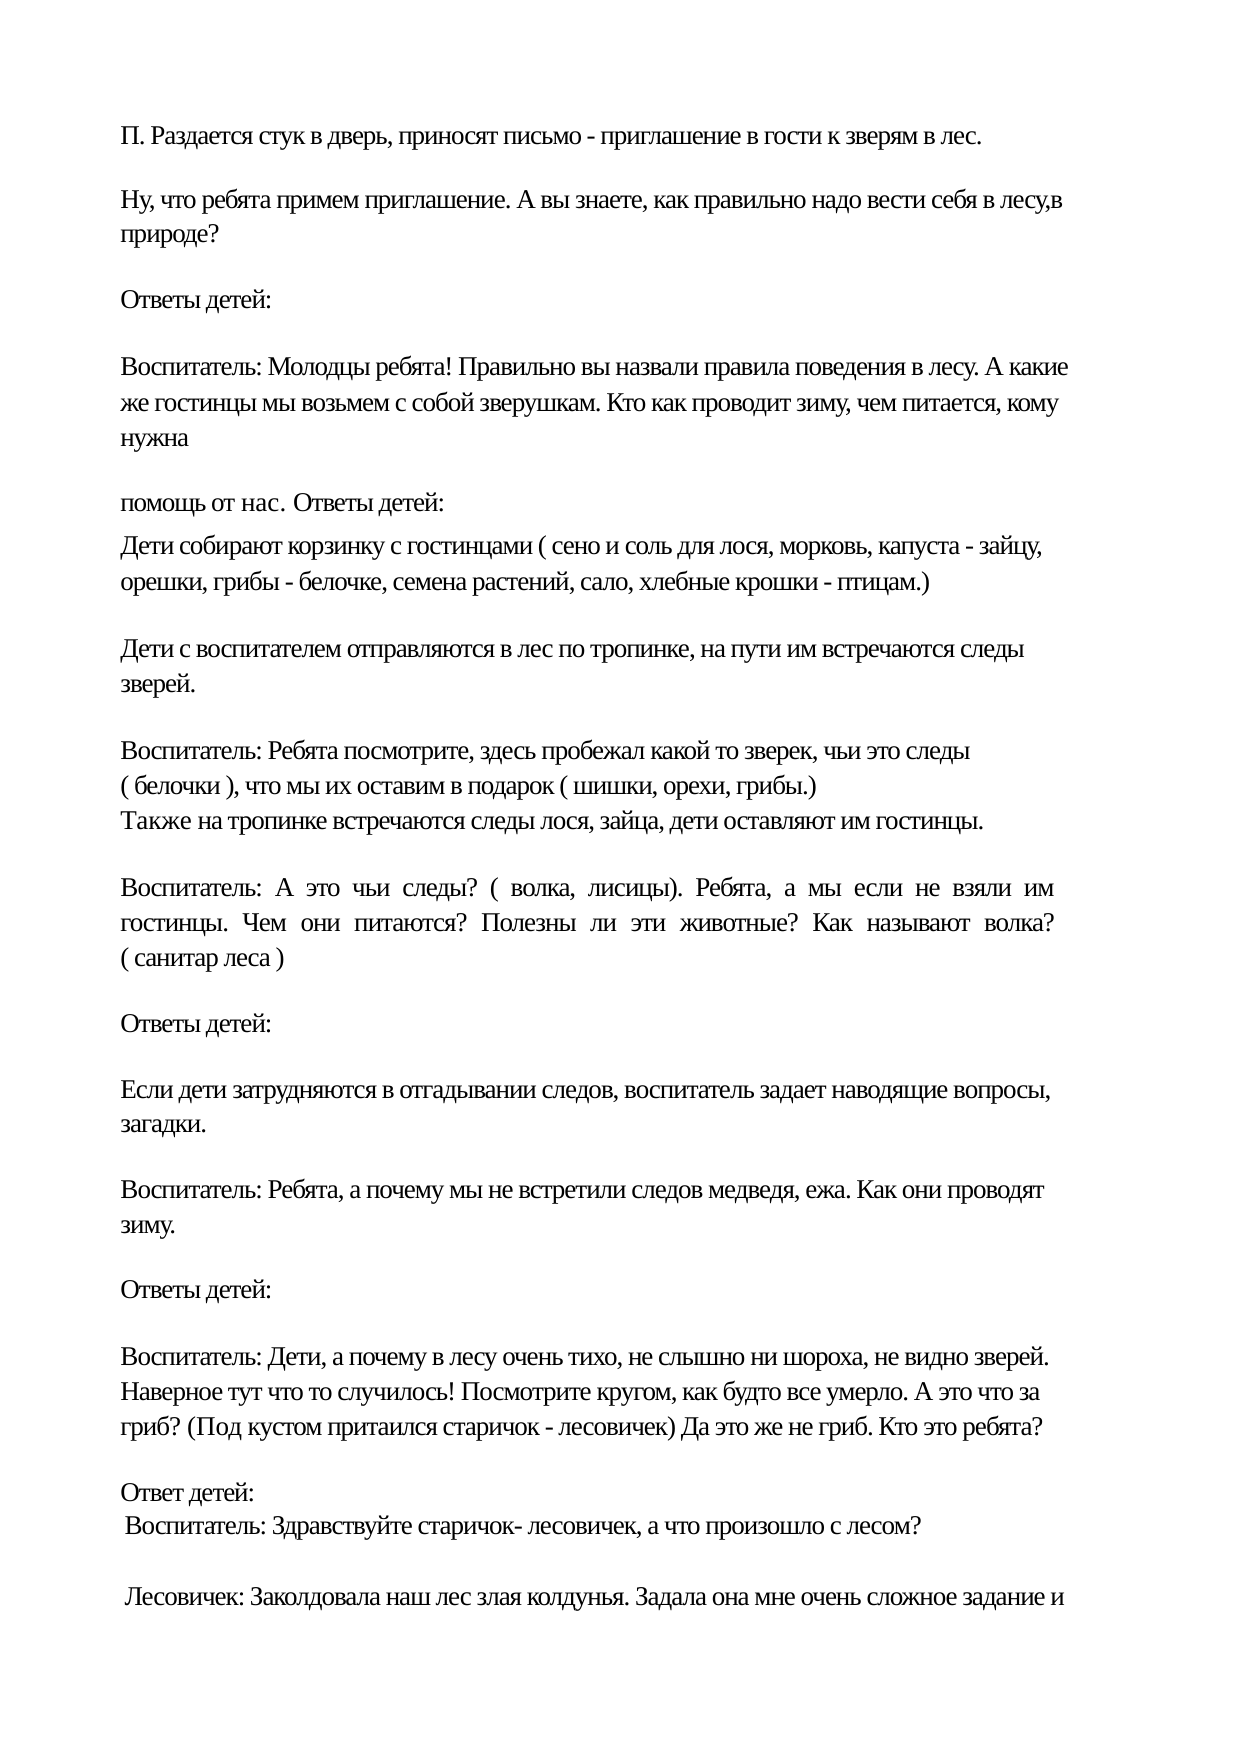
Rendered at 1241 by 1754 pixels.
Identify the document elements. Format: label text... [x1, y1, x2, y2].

text Дети с воспитателем отправляются в лес по тропинке, на пути им встречаются следы зверей. [120, 629, 1093, 700]
text Воспитатель: Молодцы ребята! Правильно вы назвали правила поведения в лесу. А какие же гостинцы мы возьмем с собой зверушкам. Кто как проводит зиму, чем питается, кому нужна [120, 347, 1082, 454]
text Воспитатель: Ребята, а почему мы не встретили следов медведя, ежа. Как они проводят зиму. [120, 1171, 1093, 1240]
text Дети собирают корзинку с гостинцами ( сено и соль для лося, морковь, капуста - зайцу, орешки, грибы - белочке, семена растений, сало, хлебные крошки - птицам.) [120, 525, 1093, 597]
text Воспитатель: Дети, а почему в лесу очень тихо, не слышно ни шороха, не видно зверей. Наверное тут что то случилось! Посмотрите кругом, как будто все умерло. А это что за гриб? (Под кустом притаился старичок - лесовичек) Да это же не гриб. Кто это ребята? [120, 1337, 1093, 1442]
text Ответ детей: [120, 1476, 1122, 1508]
text Ответы детей: [120, 283, 1122, 314]
text П. Раздается стук в дверь, приносят письмо - приглашение в гости к зверям в лес. [120, 118, 1082, 151]
text Ответы детей: [120, 1274, 1122, 1305]
text Ну, что ребята примем приглашение. А вы знаете, как правильно надо вести себя в лесу,в природе? [120, 182, 1082, 249]
text Также на тропинке встречаются следы лося, зайца, дети оставляют им гостинцы. [120, 802, 1093, 837]
text Лесовичек: Заколдовала наш лес злая колдунья. Задала она мне очень сложное задание и [124, 1577, 1082, 1613]
text Если дети затрудняются в отгадывании следов, воспитатель задает наводящие вопросы, загадки. [120, 1071, 1093, 1140]
text Воспитатель: А это чьи следы? ( волка, лисицы). Ребята, а мы если не взяли им гостинцы. Чем они питаются? Полезны ли эти животные? Как называют волка? ( санитар леса ) [120, 868, 1055, 973]
text помощь от нас. Ответы детей: [120, 454, 455, 525]
text Ответы детей: [120, 1007, 1122, 1038]
text Воспитатель: Ребята посмотрите, здесь пробежал какой то зверек, чьи это следы ( белочки ), что мы их оставим в подарок ( шишки, орехи, грибы.) [120, 732, 1093, 802]
text Воспитатель: Здравствуйте старичок- лесовичек, а что произошло с лесом? [124, 1508, 1082, 1541]
